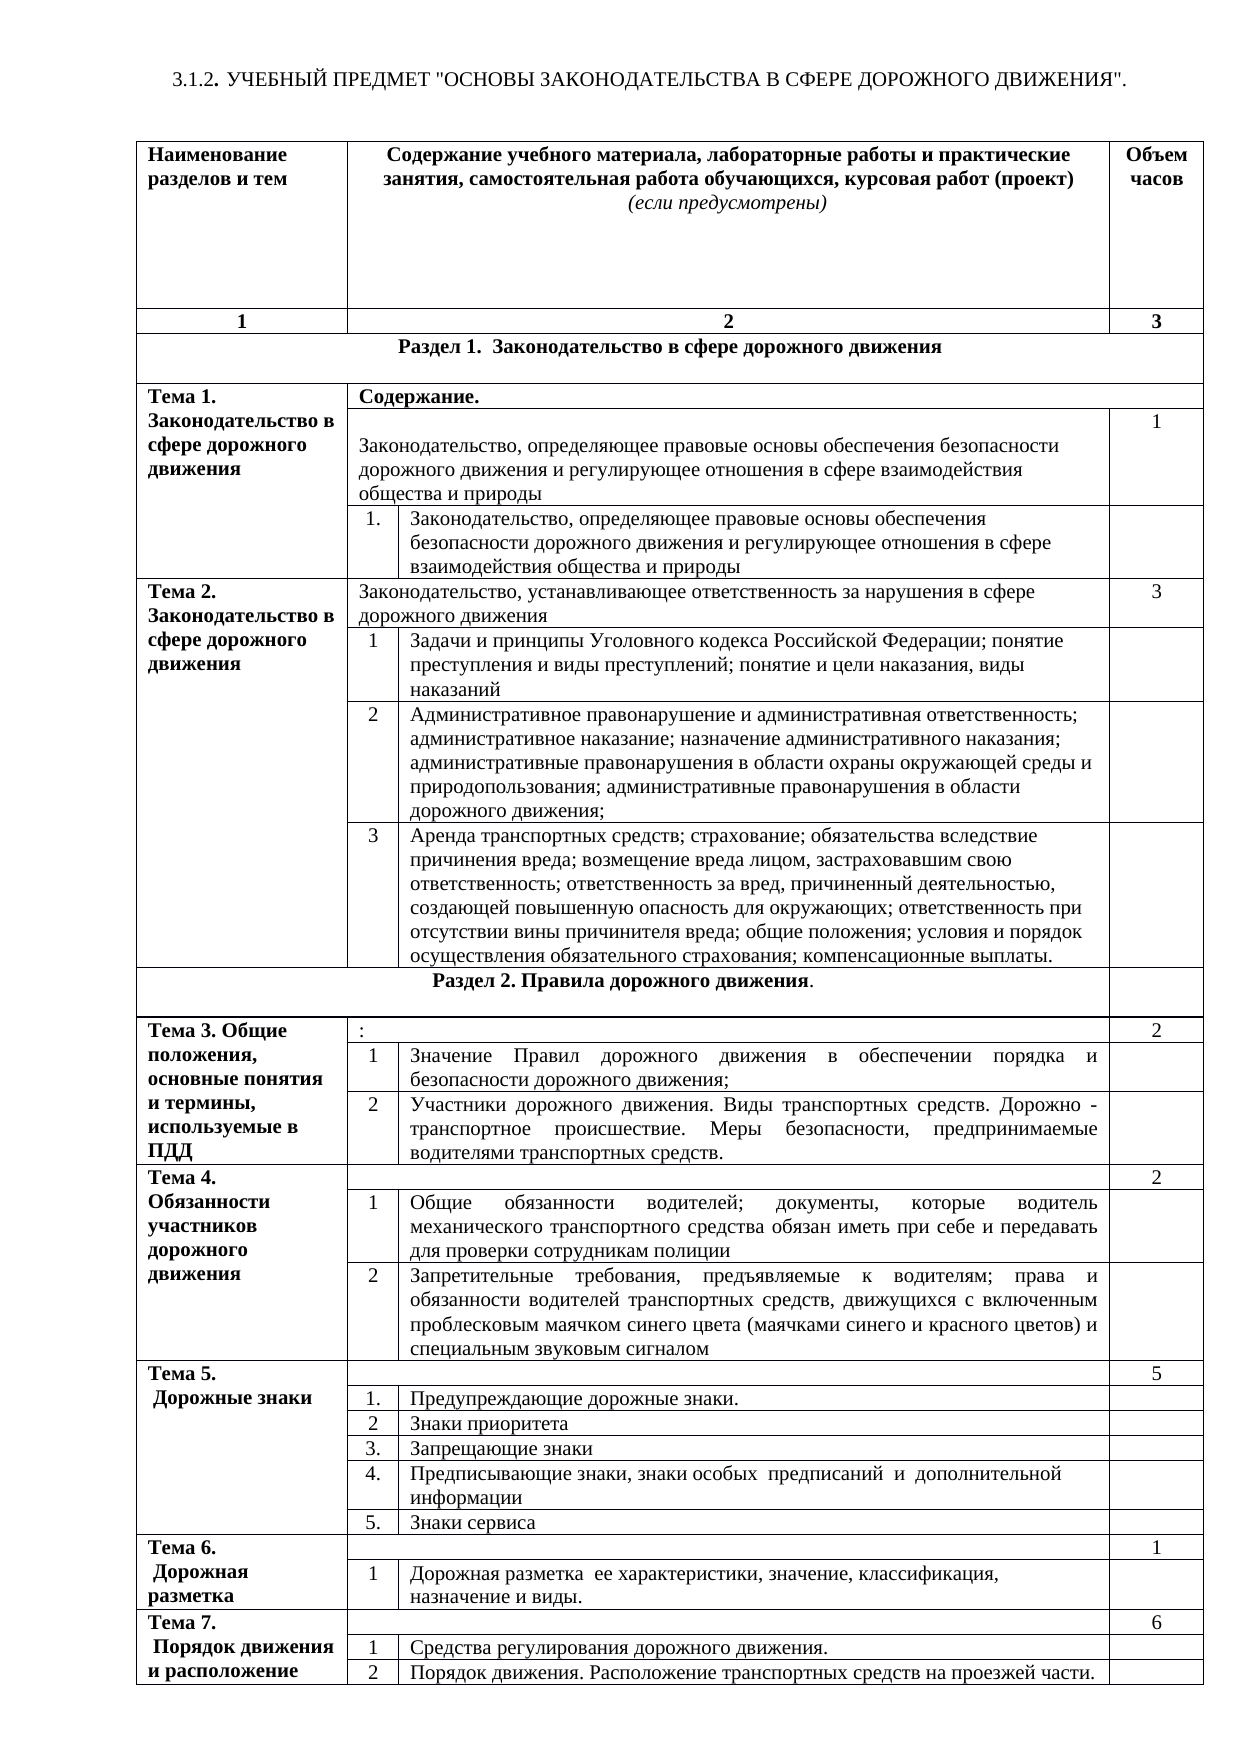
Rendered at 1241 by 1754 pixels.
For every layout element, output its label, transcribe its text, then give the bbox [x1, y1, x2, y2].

table_cell 2 [348, 1660, 398, 1684]
table_cell [1110, 1190, 1203, 1262]
table_cell Содержание. [348, 384, 1203, 408]
table_cell Тема 4. Обязанности участников дорожного движения [137, 1165, 347, 1359]
table_cell Аренда транспортных средств; страхование; обязательства вследствие причинения вреда; возмещение вреда лицом, застраховавшим свою ответственность; ответственность за вред, причиненный деятельностью, создающей повышенную опасность для окружающих; ответственность при отсутствии вины причинителя вреда; общие положения; условия и порядок осуществления обязательного страхования; компенсационные выплаты. [399, 823, 1109, 967]
table_cell Законодательство, определяющее правовые основы обеспечения безопасности дорожного движения и регулирующее отношения в сфере взаимодействия общества и природы [399, 506, 1109, 578]
table_cell [1110, 968, 1203, 1016]
table_cell 5. [348, 1510, 398, 1534]
table_cell Знаки сервиса [399, 1510, 1109, 1534]
table_header Содержание учебного материала, лабораторные работы и практические занятия, самостоятельная работа обучающихся, курсовая работ (проект) (если предусмотрены) [348, 142, 1109, 308]
table_cell [1110, 1436, 1203, 1460]
table_cell Запрещающие знаки [399, 1436, 1109, 1460]
table_cell 2 [1110, 1018, 1203, 1042]
table_cell [1110, 1092, 1203, 1164]
table_cell Предупреждающие дорожные знаки. [399, 1386, 1109, 1410]
table_cell Общие обязанности водителей; документы, которые водитель механического транспортного средства обязан иметь при себе и передавать для проверки сотрудникам полиции [399, 1190, 1109, 1262]
table_cell 2 [348, 1411, 398, 1435]
table_cell Предписывающие знаки, знаки особых предписаний и дополнительной информации [399, 1461, 1109, 1509]
table_cell Знаки приоритета [399, 1411, 1109, 1435]
table_cell 2 [1110, 1165, 1203, 1189]
table_cell 1 [348, 1560, 398, 1608]
table_cell Порядок движения. Расположение транспортных средств на проезжей части. [399, 1660, 1109, 1684]
table_cell [348, 1165, 1109, 1189]
table_cell Тема 3. Общие положения, основные понятия и термины, используемые в ПДД [137, 1018, 347, 1164]
table_cell 1 [1110, 409, 1203, 505]
table_cell [1110, 1660, 1203, 1684]
table_cell Участники дорожного движения. Виды транспортных средств. Дорожно - транспортное происшествие. Меры безопасности, предпринимаемые водителями транспортных средств. [399, 1092, 1109, 1164]
table_cell Законодательство, устанавливающее ответственность за нарушения в сфере дорожного движения [348, 579, 1109, 627]
table_cell 1. [348, 506, 398, 578]
table_cell 1 [1110, 1535, 1203, 1559]
table_cell Раздел 1. Законодательство в сфере дорожного движения [137, 334, 1203, 382]
table_cell Законодательство, определяющее правовые основы обеспечения безопасности дорожного движения и регулирующее отношения в сфере взаимодействия общества и природы [348, 409, 1109, 505]
table_cell 2 [348, 309, 1109, 333]
table_header Наименование разделов и тем [137, 142, 347, 308]
table_cell [1110, 1510, 1203, 1534]
table_cell 3 [1110, 579, 1203, 627]
table_cell [1110, 1461, 1203, 1509]
table_cell [1110, 1043, 1203, 1091]
table_cell Значение Правил дорожного движения в обеспечении порядка и безопасности дорожного движения; [399, 1043, 1109, 1091]
table_cell Тема 2. Законодательство в сфере дорожного движения [137, 579, 347, 967]
table_cell [1110, 823, 1203, 967]
table_cell [348, 1535, 1109, 1559]
table_cell [1110, 1411, 1203, 1435]
table_cell 1 [348, 1043, 398, 1091]
table_cell Раздел 2. Правила дорожного движения. [137, 968, 1109, 1016]
table_cell Дорожная разметка ее характеристики, значение, классификация, назначение и виды. [399, 1560, 1109, 1608]
table_cell 4. [348, 1461, 398, 1509]
table_cell 2 [348, 1263, 398, 1359]
table_cell Средства регулирования дорожного движения. [399, 1635, 1109, 1659]
table_cell 6 [1110, 1610, 1203, 1634]
subtitle 3.1.2. Учебный предмет "Основы законодательства в сфере дорожного движения". [148, 59, 1152, 93]
table_cell Тема 6. Дорожная разметка [137, 1535, 347, 1608]
table_cell 1 [348, 1190, 398, 1262]
table_cell 5 [1110, 1361, 1203, 1385]
table_cell [1110, 506, 1203, 578]
table_cell [1110, 1635, 1203, 1659]
table_cell [1110, 702, 1203, 822]
table_cell 1 [348, 628, 398, 701]
table_cell 1 [348, 1635, 398, 1659]
table_cell Задачи и принципы Уголовного кодекса Российской Федерации; понятие преступления и виды преступлений; понятие и цели наказания, виды наказаний [399, 628, 1109, 701]
table_cell Тема 1. Законодательство в сфере дорожного движения [137, 384, 347, 578]
table_cell Административное правонарушение и административная ответственность; административное наказание; назначение административного наказания; административные правонарушения в области охраны окружающей среды и природопользования; административные правонарушения в области дорожного движения; [399, 702, 1109, 822]
table_cell [1110, 1263, 1203, 1359]
table_cell 1 [137, 309, 347, 333]
table_cell Тема 7. Порядок движения и расположение [137, 1610, 347, 1684]
table_cell Запретительные требования, предъявляемые к водителям; права и обязанности водителей транспортных средств, движущихся с включенным проблесковым маячком синего цвета (маячками синего и красного цветов) и специальным звуковым сигналом [399, 1263, 1109, 1359]
table_cell [1110, 628, 1203, 701]
table_cell 3. [348, 1436, 398, 1460]
table_cell 1. [348, 1386, 398, 1410]
table_cell Тема 5. Дорожные знаки [137, 1361, 347, 1534]
table_cell [1110, 1560, 1203, 1608]
table_cell [1110, 1386, 1203, 1410]
table_cell 2 [348, 1092, 398, 1164]
table_cell [348, 1610, 1109, 1634]
table_cell 2 [348, 702, 398, 822]
table_header Объем часов [1110, 142, 1203, 308]
table_cell 3 [348, 823, 398, 967]
table_cell 3 [1110, 309, 1203, 333]
table_cell : [348, 1018, 1109, 1042]
table_cell [348, 1361, 1109, 1385]
